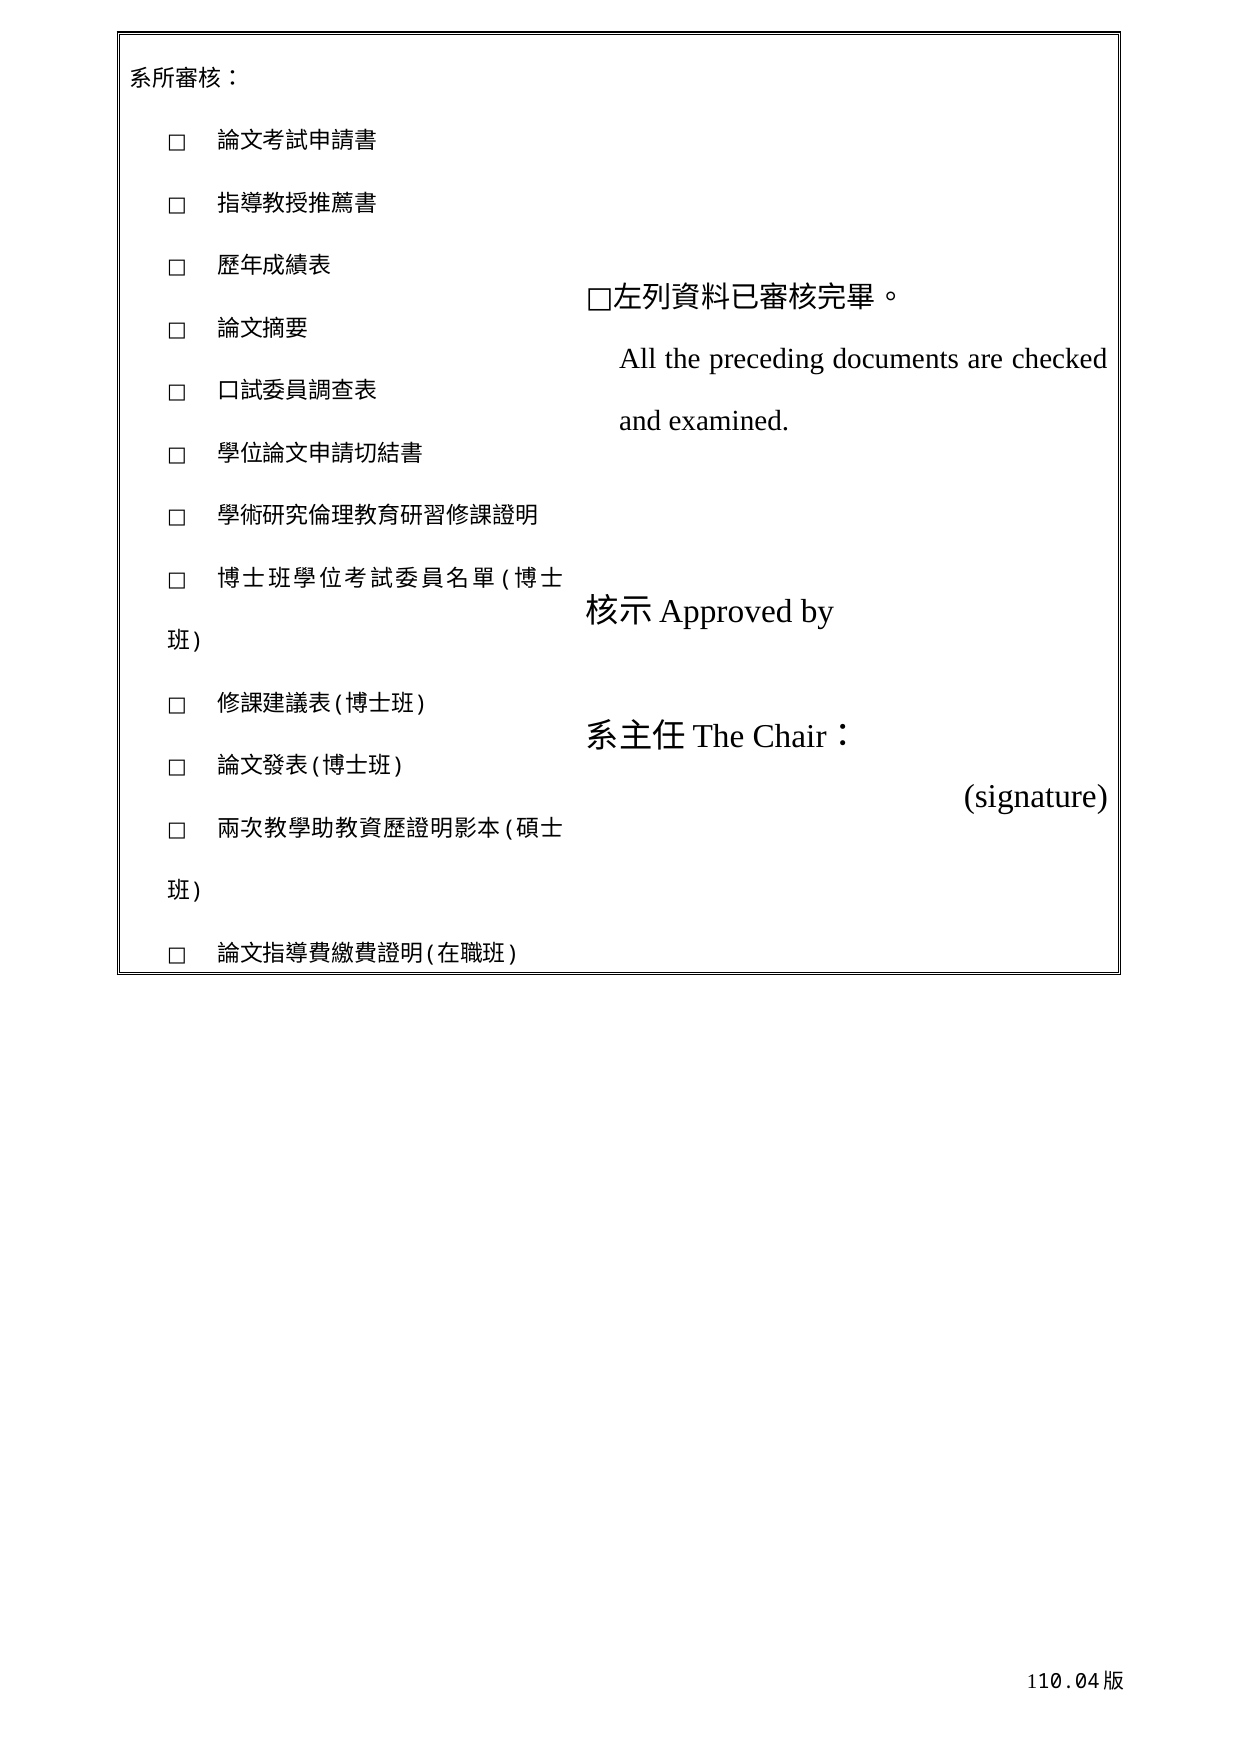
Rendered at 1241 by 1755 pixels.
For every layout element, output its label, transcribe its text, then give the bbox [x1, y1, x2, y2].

table_header □左列資料已審核完畢。 All the preceding documents are checked and examined. 核示Approved by 系主任The Chair： (signature) [574, 35, 1118, 972]
table_header 系所審核： 論文考試申請書 指導教授推薦書 歷年成績表 論文摘要 口試委員調查表 學位論文申請切結書 學術研究倫理教育研習修課證明 博士班學位考試委員名單(博士班) 修課建議表(博士班) 論文發表(博士班) 兩次教學助教資歷證明影本(碩士班) 論文指導費繳費證明(在職班) [120, 35, 574, 972]
